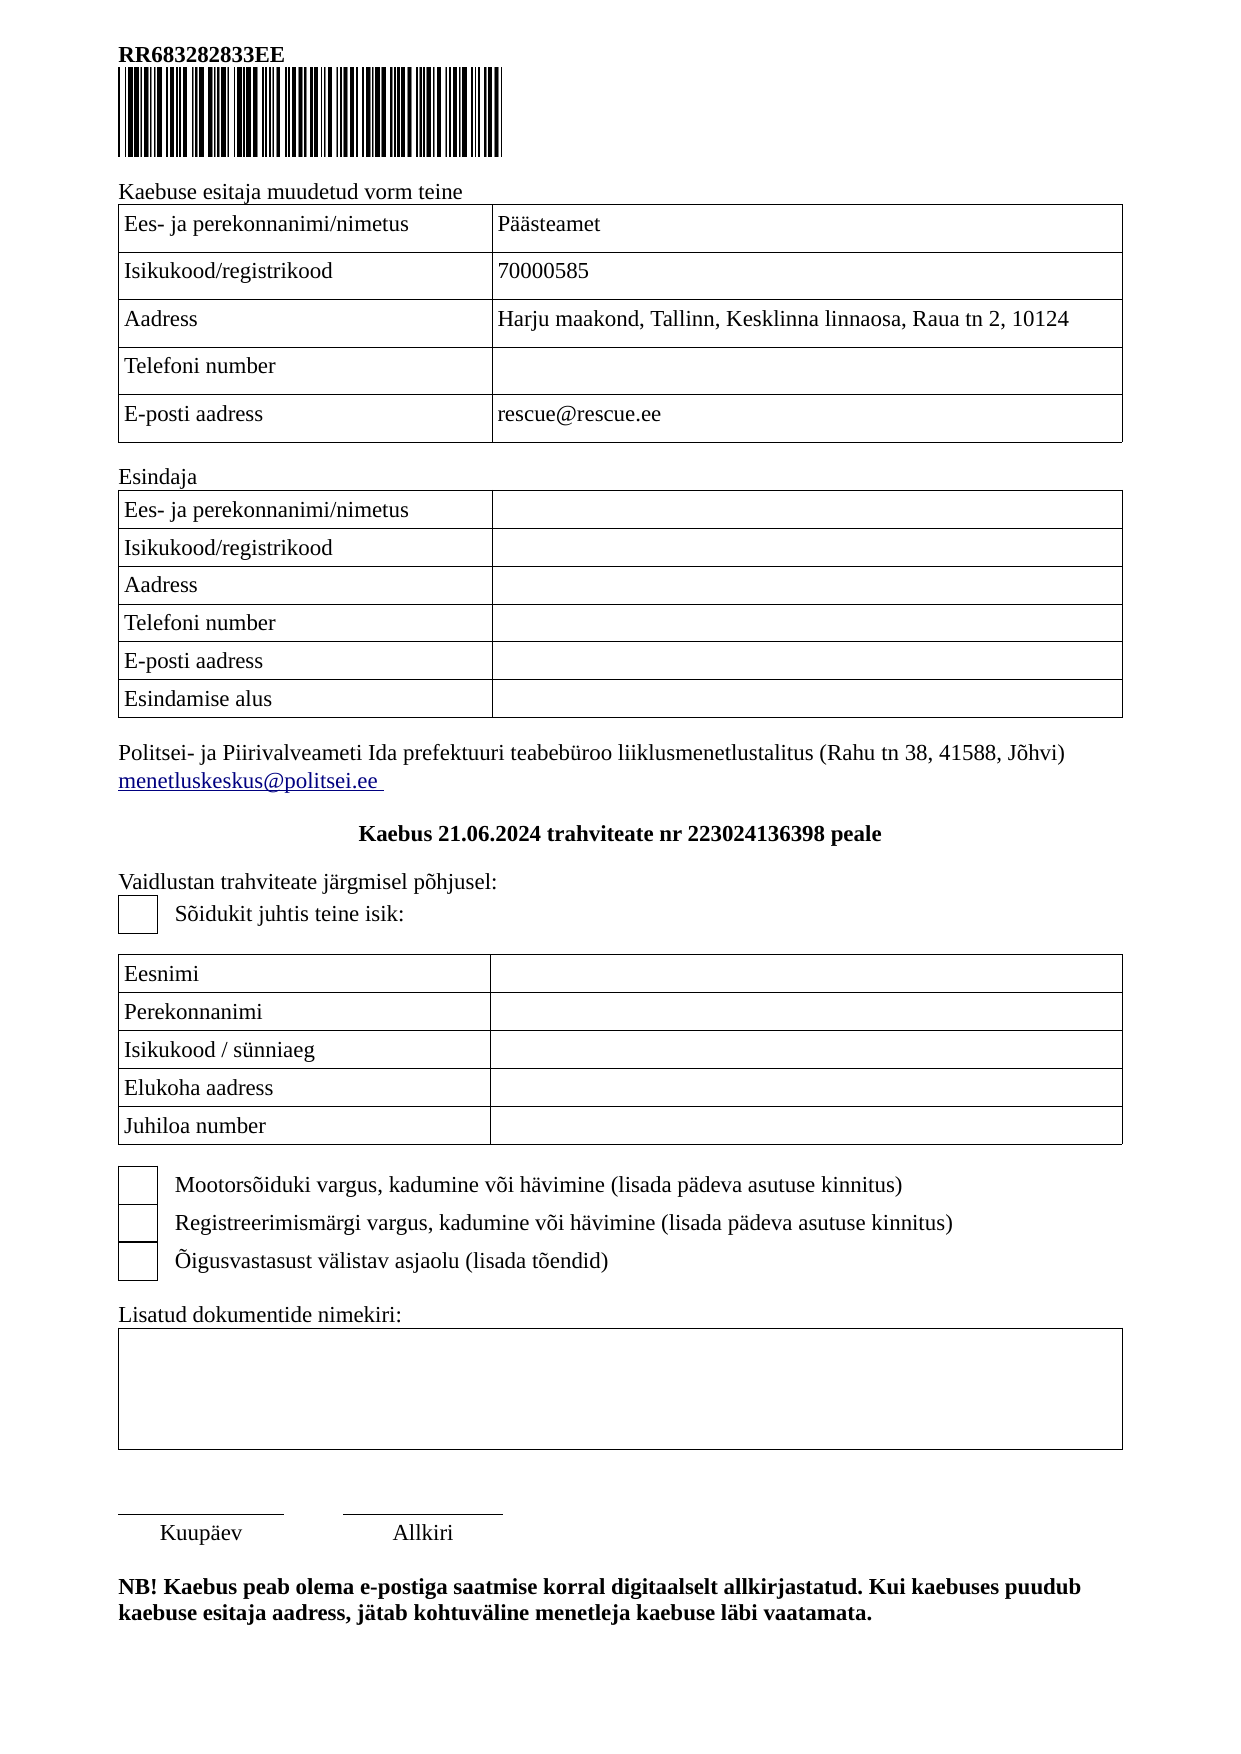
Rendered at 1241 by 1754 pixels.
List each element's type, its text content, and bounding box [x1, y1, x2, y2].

table_cell [493, 605, 1122, 641]
table_header [493, 491, 1122, 528]
table_header Sõidukit juhtis teine isik: [158, 895, 1122, 933]
table_cell [493, 680, 1122, 717]
table_cell Isikukood / sünniaeg [119, 1031, 490, 1068]
table_cell Perekonnanimi [119, 993, 490, 1030]
table_cell [491, 993, 1122, 1030]
table_cell [493, 529, 1122, 566]
table_header [119, 1167, 157, 1203]
table_header [118, 1476, 284, 1514]
table_cell rescue@rescue.ee [493, 395, 1122, 442]
table_cell E-posti aadress [119, 395, 492, 442]
table_header Päästeamet [493, 205, 1122, 252]
table_cell Juhiloa number [119, 1107, 490, 1144]
text Kaebuse esitaja muudetud vorm teine [118, 178, 1122, 204]
table_header [119, 1243, 157, 1279]
table_cell [284, 1514, 343, 1552]
table_cell [491, 1107, 1122, 1144]
table_cell Kuupäev [118, 1515, 284, 1552]
table_cell Isikukood/registrikood [119, 529, 492, 566]
table_header [491, 955, 1122, 992]
table_header [343, 1476, 502, 1514]
table_header Õigusvastasust välistav asjaolu (lisada tõendid) [158, 1242, 1122, 1279]
table_header Registreerimismärgi vargus, kadumine või hävimine (lisada pädeva asutuse kinnitus) [158, 1204, 1122, 1241]
table_cell [493, 348, 1122, 394]
picture [118, 67, 502, 157]
table_header [119, 1329, 1122, 1449]
table_cell 70000585 [493, 253, 1122, 299]
table_cell [491, 1031, 1122, 1068]
table_cell E-posti aadress [119, 642, 492, 679]
table_cell Telefoni number [119, 605, 492, 641]
table_cell Aadress [119, 567, 492, 603]
table_cell Harju maakond, Tallinn, Kesklinna linnaosa, Raua tn 2, 10124 [493, 300, 1122, 347]
text Kaebus 21.06.2024 trahviteate nr 223024136398 peale [118, 820, 1122, 847]
table_header Ees- ja perekonnanimi/nimetus [119, 205, 492, 252]
table_header Ees- ja perekonnanimi/nimetus [119, 491, 492, 528]
text Vaidlustan trahviteate järgmisel põhjusel: [118, 868, 1122, 895]
table_cell Elukoha aadress [119, 1069, 490, 1106]
table_cell Esindamise alus [119, 680, 492, 717]
text Politsei- ja Piirivalveameti Ida prefektuuri teabebüroo liiklusmenetlustalitus (Rahu tn 38, 41588, Jõhvi) menetluskeskus@politsei.ee [118, 739, 1122, 794]
text NB! Kaebus peab olema e-postiga saatmise korral digitaalselt allkirjastatud. Kui kaebuses puudub kaebuse esitaja aadress, jätab kohtuväline menetleja kaebuse läbi vaatamata. [118, 1573, 1122, 1626]
table_header [284, 1476, 343, 1514]
text Esindaja [118, 463, 1122, 490]
table_cell Aadress [119, 300, 492, 347]
table_cell Isikukood/registrikood [119, 253, 492, 299]
table_cell Telefoni number [119, 348, 492, 394]
table_cell [491, 1069, 1122, 1106]
table_cell [493, 567, 1122, 603]
table_cell [493, 642, 1122, 679]
text Lisatud dokumentide nimekiri: [118, 1301, 1122, 1327]
table_header [119, 896, 157, 933]
table_header Mootorsõiduki vargus, kadumine või hävimine (lisada pädeva asutuse kinnitus) [158, 1166, 1122, 1203]
table_cell Allkiri [343, 1515, 502, 1552]
table_header [119, 1205, 157, 1241]
table_header Eesnimi [119, 955, 490, 992]
text RR683282833EE [118, 41, 1122, 68]
